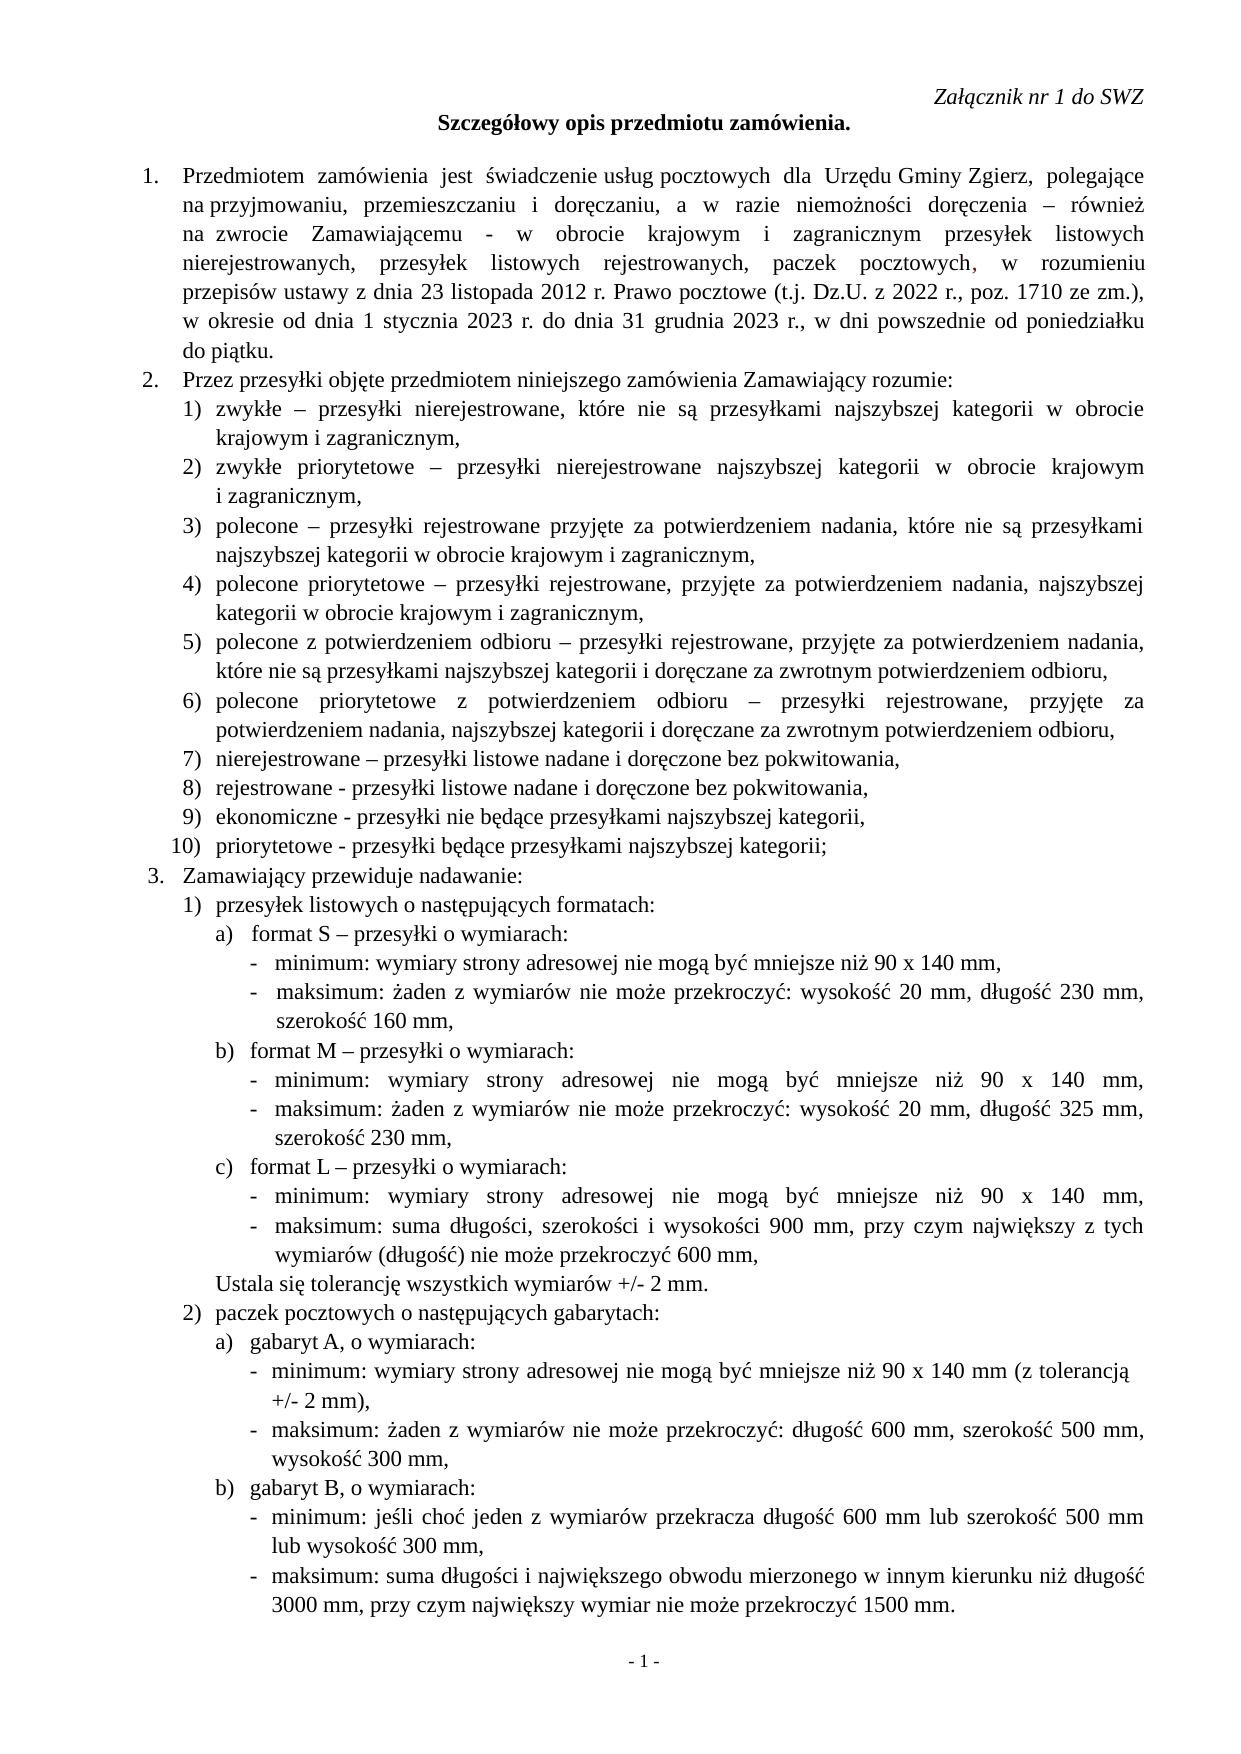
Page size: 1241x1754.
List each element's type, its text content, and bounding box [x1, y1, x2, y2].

list 2) paczek pocztowych o następujących gabarytach: [142, 1299, 1146, 1326]
list 7) nierejestrowane – przesyłki listowe nadane i doręczone bez pokwitowania, [142, 745, 1146, 771]
list b) gabaryt B, o wymiarach: [142, 1474, 1146, 1501]
list - minimum: wymiary strony adresowej nie mogą być mniejsze niż 90 x 140 mm, - maksimum: suma długości, szerokości i wysokości 900 mm, przy czym największy z tych wymiarów (długość) nie może przekroczyć 600 mm, [142, 1183, 1146, 1267]
list 3. Zamawiający przewiduje nadawanie: [142, 862, 1146, 888]
list - minimum: jeśli choć jeden z wymiarów przekracza długość 600 mm lub szerokość 500 mm lub wysokość 300 mm, [142, 1503, 1146, 1559]
list 4) polecone priorytetowe – przesyłki rejestrowane, przyjęte za potwierdzeniem nadania, najszybszej kategorii w obrocie krajowym i zagranicznym, [142, 570, 1146, 626]
list Przedmiotem zamówienia jest świadczenie usług pocztowych dla Urzędu Gminy Zgierz, polegające na przyjmowaniu, przemieszczaniu i doręczaniu, a w razie niemożności doręczenia – również na zwrocie Zamawiającemu - w obrocie krajowym i zagranicznym przesyłek listowych nierejestrowanych, przesyłek listowych rejestrowanych, paczek pocztowych, w rozumieniu przepisów ustawy z dnia 23 listopada 2012 r. Prawo pocztowe (t.j. Dz.U. z 2022 r., poz. 1710 ze zm.), w okresie od dnia 1 stycznia 2023 r. do dnia 31 grudnia 2023 r., w dni powszednie od poniedziałku do piątku. [142, 162, 1146, 363]
list - minimum: wymiary strony adresowej nie mogą być mniejsze niż 90 x 140 mm, [142, 949, 1146, 976]
list a) gabaryt A, o wymiarach: [142, 1328, 1146, 1355]
list 6) polecone priorytetowe z potwierdzeniem odbioru – przesyłki rejestrowane, przyjęte za potwierdzeniem nadania, najszybszej kategorii i doręczane za zwrotnym potwierdzeniem odbioru, [142, 687, 1146, 742]
list Przez przesyłki objęte przedmiotem niniejszego zamówienia Zamawiający rozumie: [142, 366, 1146, 392]
text Załącznik nr 1 do SWZ [68, 83, 1146, 109]
list - maksimum: żaden z wymiarów nie może przekroczyć: wysokość 20 mm, długość 230 mm, szerokość 160 mm, [142, 978, 1146, 1034]
list 5) polecone z potwierdzeniem odbioru – przesyłki rejestrowane, przyjęte za potwierdzeniem nadania, które nie są przesyłkami najszybszej kategorii i doręczane za zwrotnym potwierdzeniem odbioru, [142, 628, 1146, 684]
list - minimum: wymiary strony adresowej nie mogą być mniejsze niż 90 x 140 mm (z tolerancją +/- 2 mm), [142, 1358, 1146, 1413]
list a) format S – przesyłki o wymiarach: [142, 920, 1146, 946]
list - maksimum: żaden z wymiarów nie może przekroczyć: długość 600 mm, szerokość 500 mm, wysokość 300 mm, [142, 1416, 1146, 1471]
list 8) rejestrowane - przesyłki listowe nadane i doręczone bez pokwitowania, [142, 774, 1146, 801]
list 1) zwykłe – przesyłki nierejestrowane, które nie są przesyłkami najszybszej kategorii w obrocie krajowym i zagranicznym, [142, 395, 1146, 451]
list 10) priorytetowe - przesyłki będące przesyłkami najszybszej kategorii; [142, 833, 1146, 859]
list c) format L – przesyłki o wymiarach: [142, 1153, 1146, 1180]
text Szczegółowy opis przedmiotu zamówienia. [68, 109, 1146, 135]
list 3) polecone – przesyłki rejestrowane przyjęte za potwierdzeniem nadania, które nie są przesyłkami najszybszej kategorii w obrocie krajowym i zagranicznym, [142, 512, 1146, 567]
list 2) zwykłe priorytetowe – przesyłki nierejestrowane najszybszej kategorii w obrocie krajowym i zagranicznym, [142, 453, 1146, 509]
list b) format M – przesyłki o wymiarach: [142, 1037, 1146, 1063]
list 1) przesyłek listowych o następujących formatach: [142, 891, 1146, 917]
list 9) ekonomiczne - przesyłki nie będące przesyłkami najszybszej kategorii, [142, 803, 1146, 830]
list - minimum: wymiary strony adresowej nie mogą być mniejsze niż 90 x 140 mm, - maksimum: żaden z wymiarów nie może przekroczyć: wysokość 20 mm, długość 325 mm, szerokość 230 mm, [142, 1066, 1146, 1151]
list - maksimum: suma długości i największego obwodu mierzonego w innym kierunku niż długość 3000 mm, przy czym największy wymiar nie może przekroczyć 1500 mm. [142, 1562, 1146, 1617]
list Ustala się tolerancję wszystkich wymiarów +/- 2 mm. [142, 1270, 1146, 1296]
